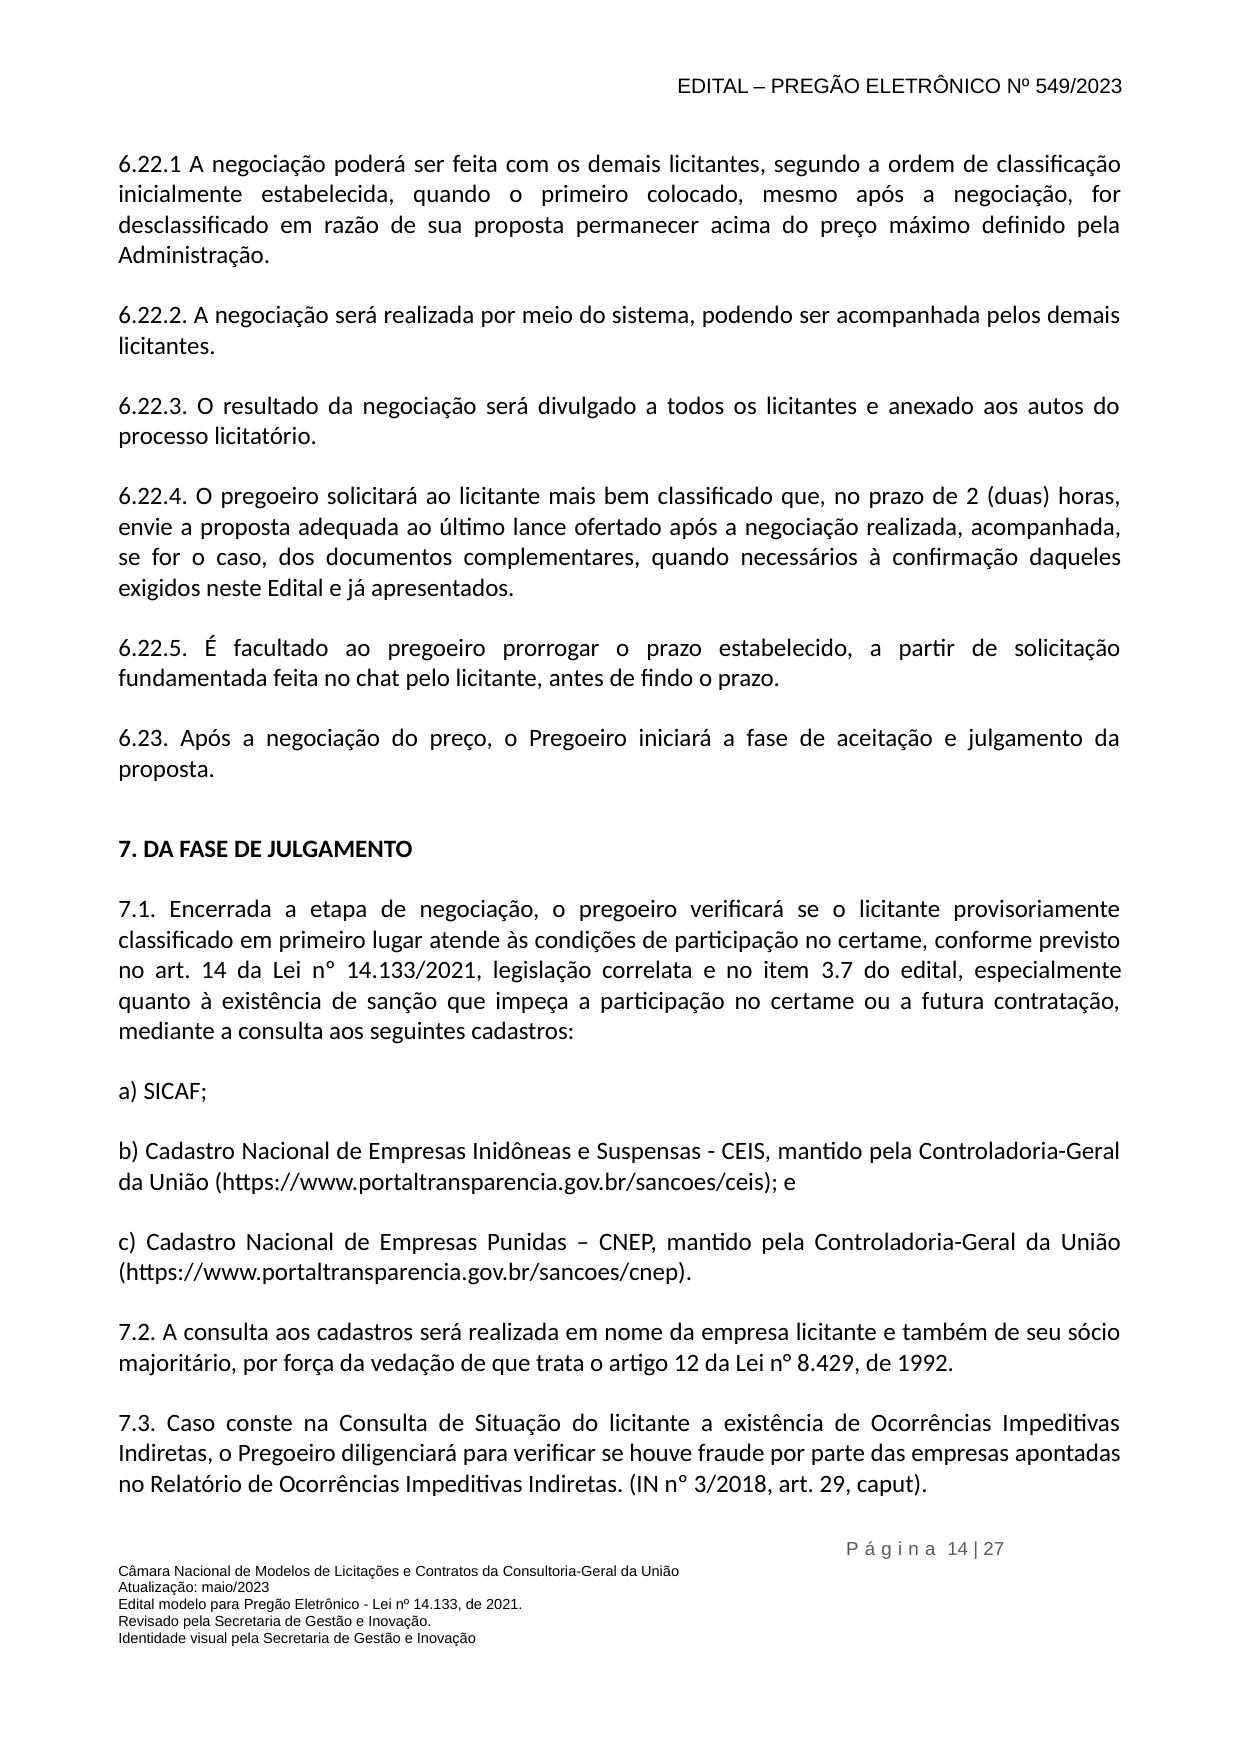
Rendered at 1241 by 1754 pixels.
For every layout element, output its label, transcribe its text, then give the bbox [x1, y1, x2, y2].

text 6.22.4. O pregoeiro solicitará ao licitante mais bem classificado que, no prazo de 2 (duas) horas, envie a proposta adequada ao último lance ofertado após a negociação realizada, acompanhada, se for o caso, dos documentos complementares, quando necessários à confirmação daqueles exigidos neste Edital e já apresentados. [118, 480, 1122, 602]
text 7.2. A consulta aos cadastros será realizada em nome da empresa licitante e também de seu sócio majoritário, por força da vedação de que trata o artigo 12 da Lei n° 8.429, de 1992. [118, 1317, 1122, 1378]
text c) Cadastro Nacional de Empresas Punidas – CNEP, mantido pela Controladoria-Geral da União (https://www.portaltransparencia.gov.br/sancoes/cnep). [118, 1226, 1122, 1287]
text 6.22.3. O resultado da negociação será divulgado a todos os licitantes e anexado aos autos do processo licitatório. [118, 390, 1122, 451]
text 7.1. Encerrada a etapa de negociação, o pregoeiro verificará se o licitante provisoriamente classificado em primeiro lugar atende às condições de participação no certame, conforme previsto no art. 14 da Lei nº 14.133/2021, legislação correlata e no item 3.7 do edital, especialmente quanto à existência de sanção que impeça a participação no certame ou a futura contratação, mediante a consulta aos seguintes cadastros: [118, 893, 1122, 1046]
text 6.22.2. A negociação será realizada por meio do sistema, podendo ser acompanhada pelos demais licitantes. [118, 299, 1122, 360]
subtitle 7. DA FASE DE JULGAMENTO [118, 833, 1122, 864]
text 6.22.5. É facultado ao pregoeiro prorrogar o prazo estabelecido, a partir de solicitação fundamentada feita no chat pelo licitante, antes de findo o prazo. [118, 632, 1122, 693]
text b) Cadastro Nacional de Empresas Inidôneas e Suspensas - CEIS, mantido pela Controladoria-Geral da União (https://www.portaltransparencia.gov.br/sancoes/ceis); e [118, 1136, 1122, 1197]
text 6.22.1 A negociação poderá ser feita com os demais licitantes, segundo a ordem de classificação inicialmente estabelecida, quando o primeiro colocado, mesmo após a negociação, for desclassificado em razão de sua proposta permanecer acima do preço máximo definido pela Administração. [118, 148, 1122, 270]
text a) SICAF; [118, 1076, 1122, 1106]
text 6.23. Após a negociação do preço, o Pregoeiro iniciará a fase de aceitação e julgamento da proposta. [118, 722, 1122, 783]
text 7.3. Caso conste na Consulta de Situação do licitante a existência de Ocorrências Impeditivas Indiretas, o Pregoeiro diligenciará para verificar se houve fraude por parte das empresas apontadas no Relatório de Ocorrências Impeditivas Indiretas. (IN nº 3/2018, art. 29, caput). [118, 1407, 1122, 1499]
